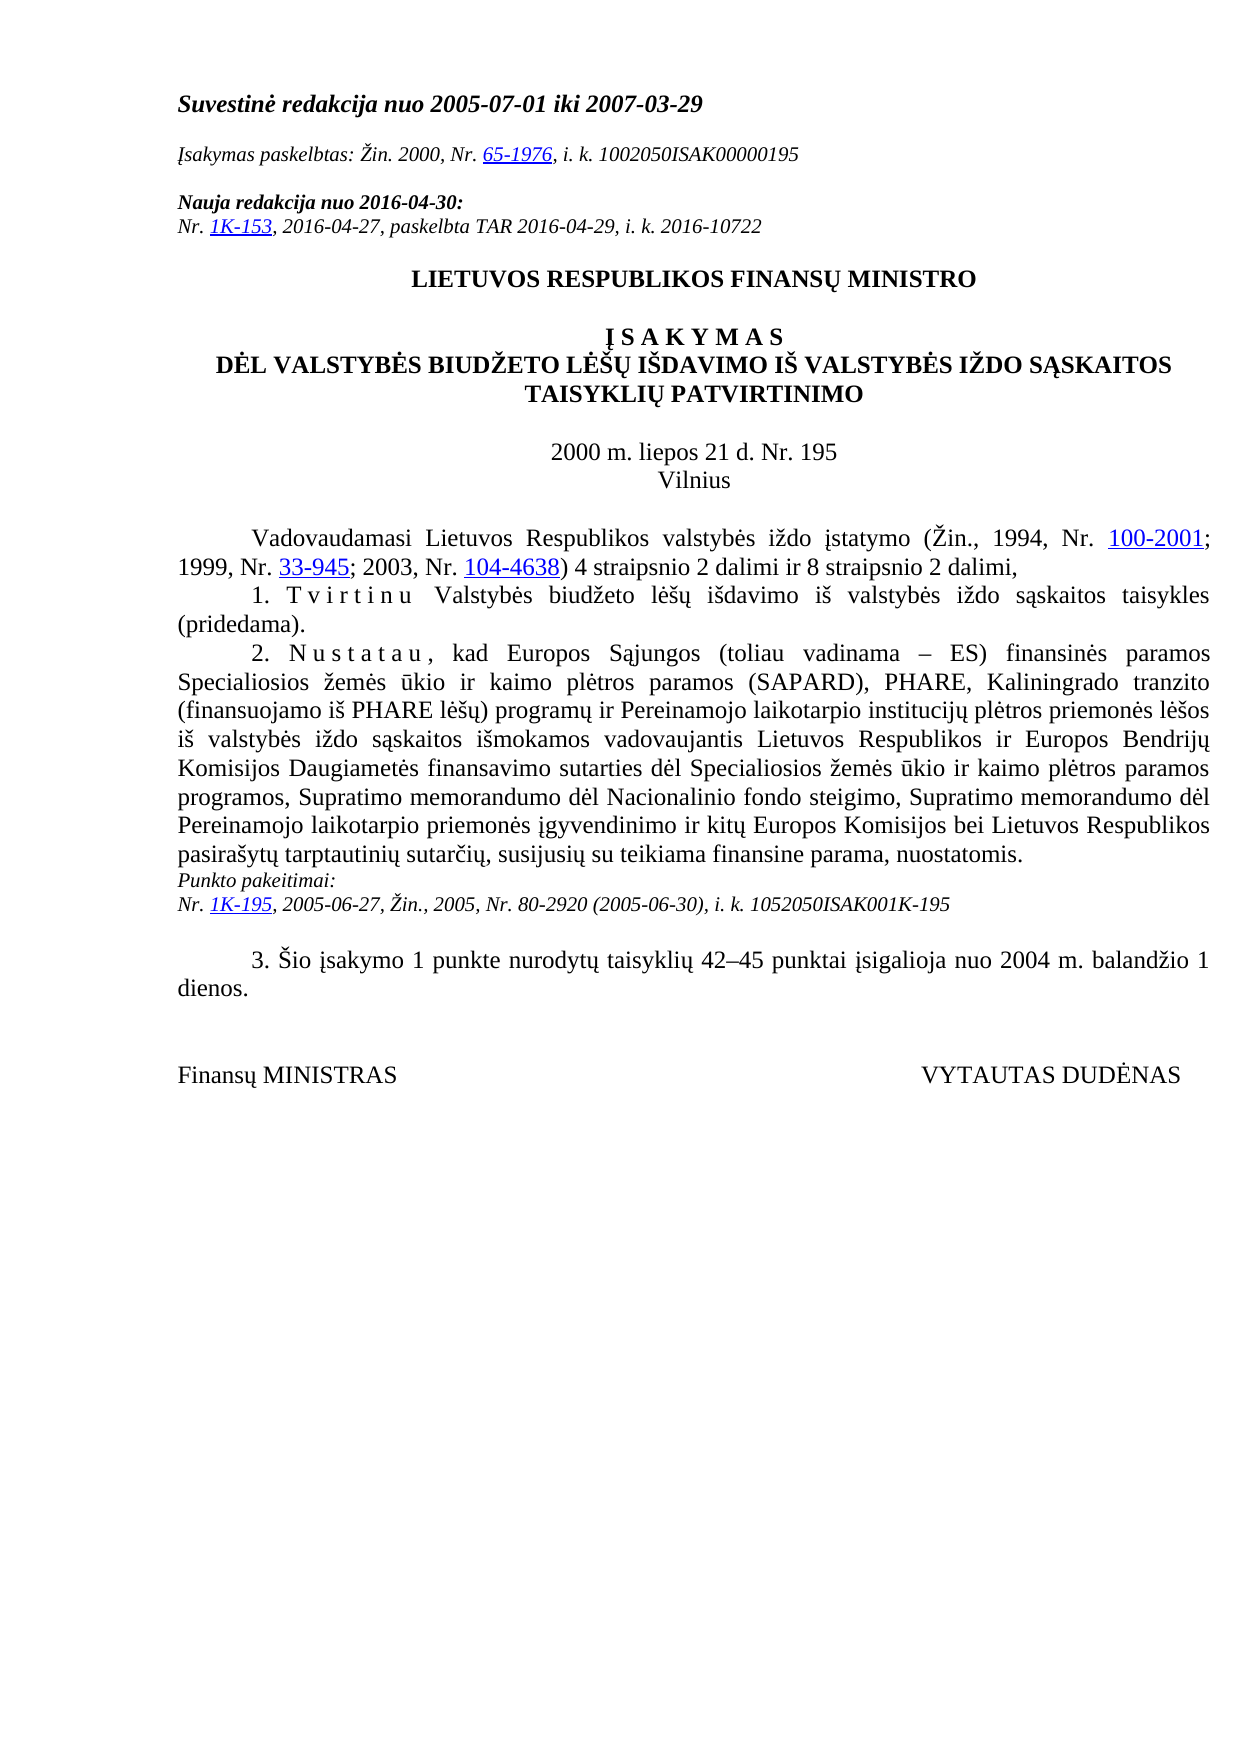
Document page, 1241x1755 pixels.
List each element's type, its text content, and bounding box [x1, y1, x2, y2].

text DĖL VALSTYBĖS BIUDŽETO LĖŠŲ IŠDAVIMO IŠ VALSTYBĖS IŽDO SĄSKAITOS TAISYKLIŲ PATVIRTINIMO [177, 350, 1211, 408]
text LIETUVOS RESPUBLIKOS FINANSŲ MINISTRO [177, 264, 1211, 293]
text Nr. 1K-195, 2005-06-27, Žin., 2005, Nr. 80-2920 (2005-06-30), i. k. 1052050ISAK001K-195 [177, 892, 1211, 916]
text Punkto pakeitimai: [177, 868, 1211, 892]
text Vilnius [177, 465, 1211, 494]
text 3. Šio įsakymo 1 punkte nurodytų taisyklių 42–45 punktai įsigalioja nuo 2004 m. balandžio 1 dienos. [177, 945, 1211, 1002]
text Finansų MINISTRAS VYTAUTAS DUDĖNAS [177, 1060, 1211, 1088]
text Nauja redakcija nuo 2016-04-30: [177, 189, 1211, 214]
text 2. Nustatau, kad Europos Sąjungos (toliau vadinama – ES) finansinės paramos Specialiosios žemės ūkio ir kaimo plėtros paramos (SAPARD), PHARE, Kaliningrado tranzito (finansuojamo iš PHARE lėšų) programų ir Pereinamojo laikotarpio institucijų plėtros priemonės lėšos iš valstybės iždo sąskaitos išmokamos vadovaujantis Lietuvos Respublikos ir Europos Bendrijų Komisijos Daugiametės finansavimo sutarties dėl Specialiosios žemės ūkio ir kaimo plėtros paramos programos, Supratimo memorandumo dėl Nacionalinio fondo steigimo, Supratimo memorandumo dėl Pereinamojo laikotarpio priemonės įgyvendinimo ir kitų Europos Komisijos bei Lietuvos Respublikos pasirašytų tarptautinių sutarčių, susijusių su teikiama finansine parama, nuostatomis. [177, 638, 1211, 868]
text Suvestinė redakcija nuo 2005-07-01 iki 2007-03-29 [177, 89, 1211, 117]
text 2000 m. liepos 21 d. Nr. 195 [177, 437, 1211, 465]
text Įsakymas paskelbtas: Žin. 2000, Nr. 65-1976, i. k. 1002050ISAK00000195 [177, 141, 1211, 166]
text ĮSAKYMAS [177, 322, 1211, 350]
text 1. Tvirtinu Valstybės biudžeto lėšų išdavimo iš valstybės iždo sąskaitos taisykles (pridedama). [177, 580, 1211, 638]
text Vadovaudamasi Lietuvos Respublikos valstybės iždo įstatymo (Žin., 1994, Nr. 100-2001; 1999, Nr. 33-945; 2003, Nr. 104-4638) 4 straipsnio 2 dalimi ir 8 straipsnio 2 dalimi, [177, 523, 1211, 580]
text Nr. 1K-153, 2016-04-27, paskelbta TAR 2016-04-29, i. k. 2016-10722 [177, 214, 1211, 238]
